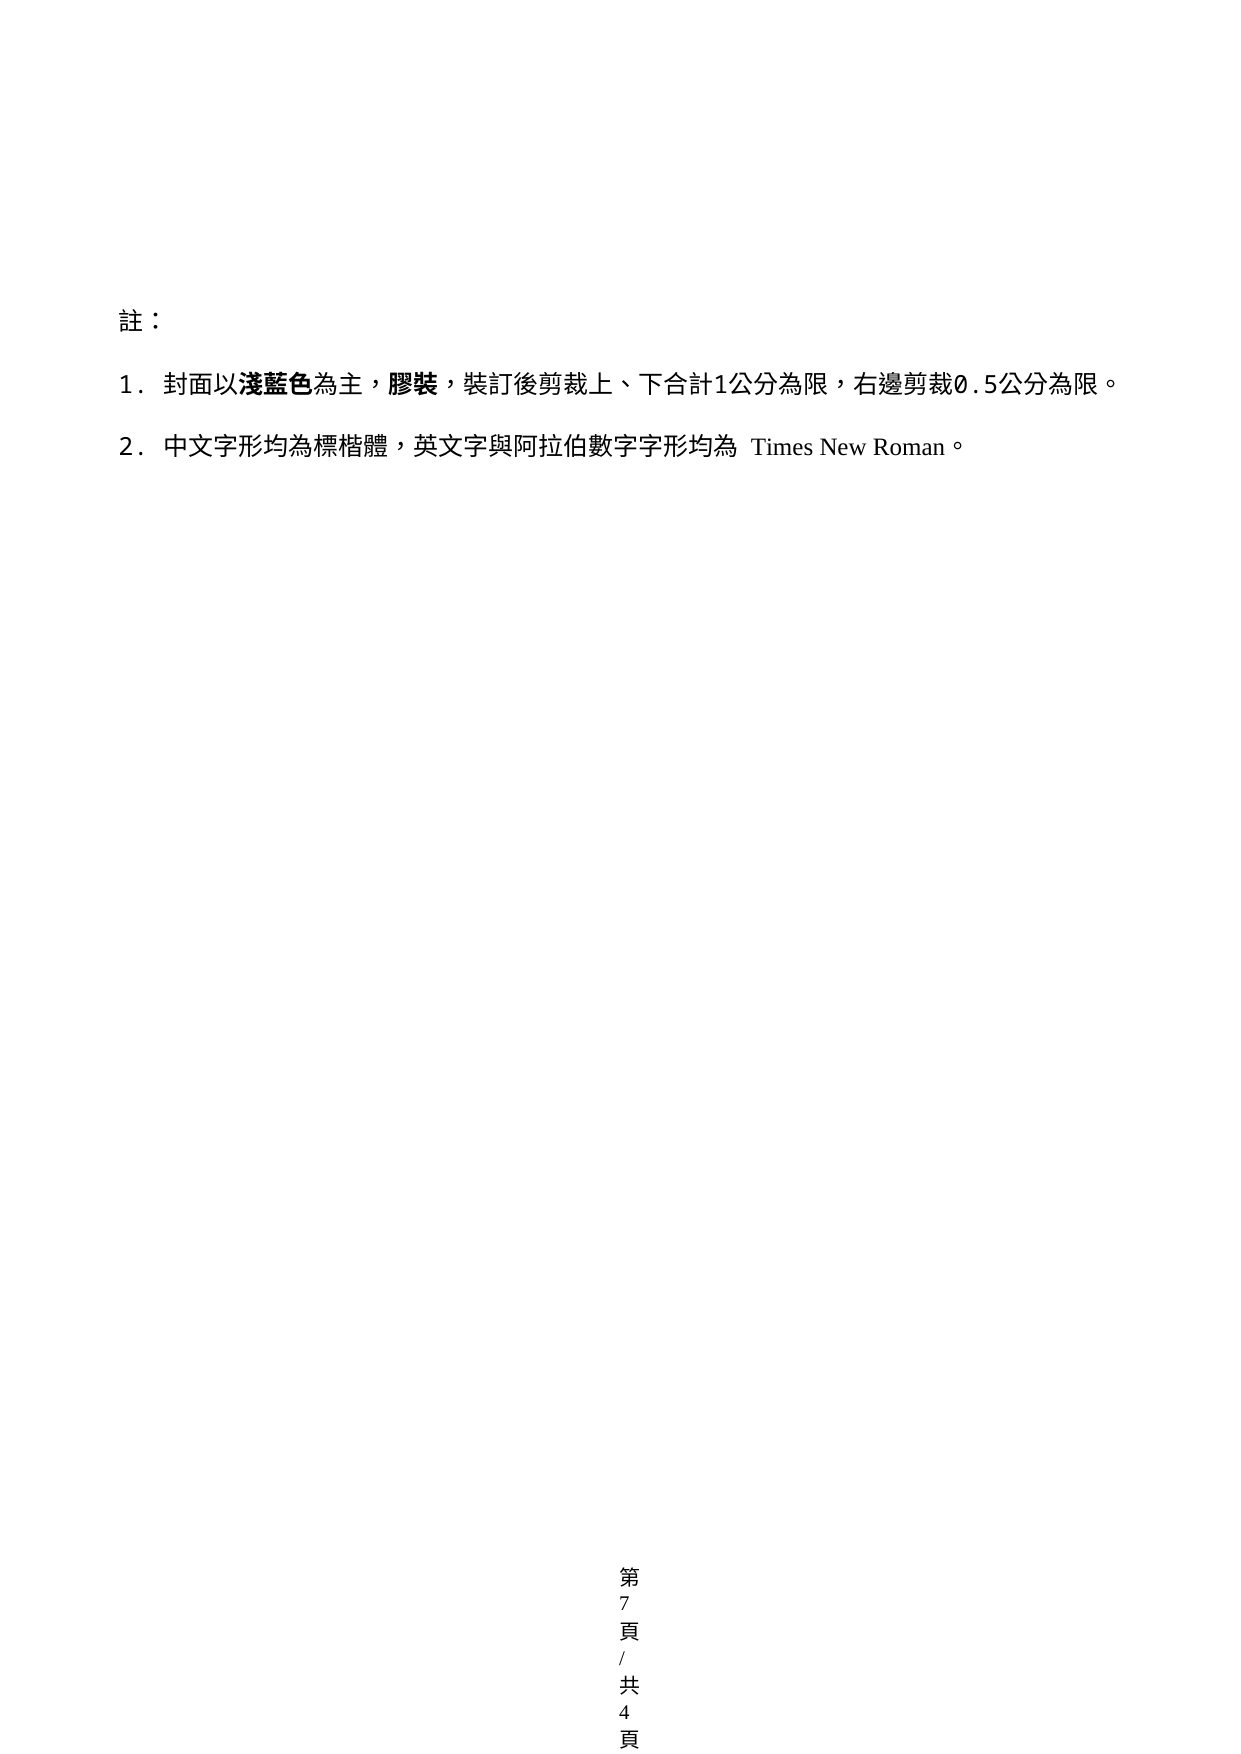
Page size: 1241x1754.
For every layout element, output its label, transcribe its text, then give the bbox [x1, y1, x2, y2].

text 註： [118, 278, 1122, 341]
text 1. 封面以淺藍色為主，膠裝，裝訂後剪裁上、下合計1公分為限，右邊剪裁0.5公分為限。 [118, 341, 1122, 403]
text 2. 中文字形均為標楷體，英文字與阿拉伯數字字形均為 Times New Roman。 [118, 403, 1122, 466]
